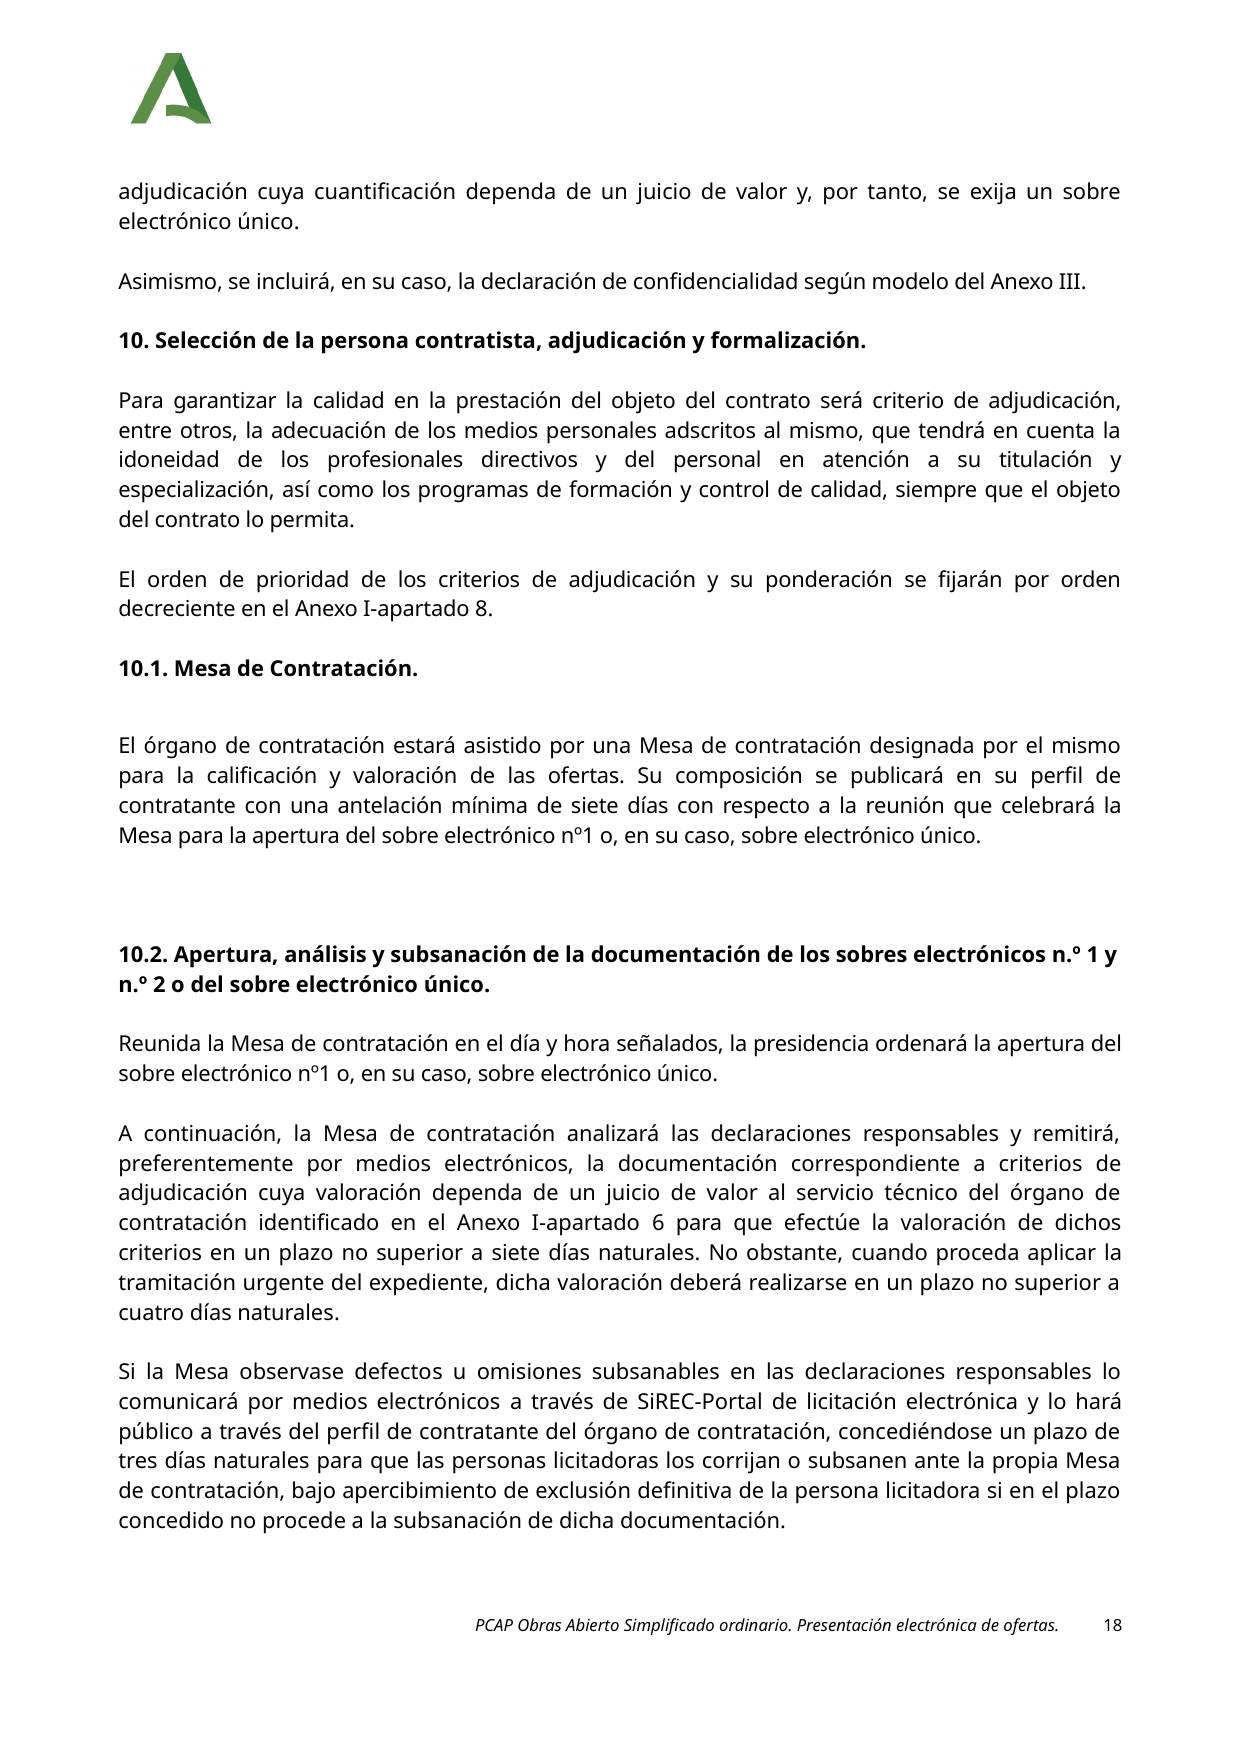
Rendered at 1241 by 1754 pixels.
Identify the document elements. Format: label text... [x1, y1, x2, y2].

subtitle 10.1. Mesa de Contratación. [118, 653, 1122, 683]
text El órgano de contratación estará asistido por una Mesa de contratación designada por el mismo para la calificación y valoración de las ofertas. Su composición se publicará en su perfil de contratante con una antelación mínima de siete días con respecto a la reunión que celebrará la Mesa para la apertura del sobre electrónico nº1 o, en su caso, sobre electrónico único. [118, 730, 1122, 849]
picture [127, 48, 216, 128]
text Para garantizar la calidad en la prestación del objeto del contrato será criterio de adjudicación, entre otros, la adecuación de los medios personales adscritos al mismo, que tendrá en cuenta la idoneidad de los profesionales directivos y del personal en atención a su titulación y especialización, así como los programas de formación y control de calidad, siempre que el objeto del contrato lo permita. [118, 385, 1122, 534]
subtitle 10.2. Apertura, análisis y subsanación de la documentación de los sobres electrónicos n.º 1 y n.º 2 o del sobre electrónico único. [118, 939, 1122, 998]
text Asimismo, se incluirá, en su caso, la declaración de confidencialidad según modelo del Anexo III. [118, 266, 1122, 296]
subtitle 10. Selección de la persona contratista, adjudicación y formalización. [118, 325, 1122, 355]
text adjudicación cuya cuantificación dependa de un juicio de valor y, por tanto, se exija un sobre electrónico único. [118, 176, 1122, 236]
text Reunida la Mesa de contratación en el día y hora señalados, la presidencia ordenará la apertura del sobre electrónico nº1 o, en su caso, sobre electrónico único. [118, 1028, 1122, 1088]
text Si la Mesa observase defectos u omisiones subsanables en las declaraciones responsables lo comunicará por medios electrónicos a través de SiREC-Portal de licitación electrónica y lo hará público a través del perfil de contratante del órgano de contratación, concediéndose un plazo de tres días naturales para que las personas licitadoras los corrijan o subsanen ante la propia Mesa de contratación, bajo apercibimiento de exclusión definitiva de la persona licitadora si en el plazo concedido no procede a la subsanación de dicha documentación. [118, 1356, 1122, 1535]
text A continuación, la Mesa de contratación analizará las declaraciones responsables y remitirá, preferentemente por medios electrónicos, la documentación correspondiente a criterios de adjudicación cuya valoración dependa de un juicio de valor al servicio técnico del órgano de contratación identificado en el Anexo I-apartado 6 para que efectúe la valoración de dichos criterios en un plazo no superior a siete días naturales. No obstante, cuando proceda aplicar la tramitación urgente del expediente, dicha valoración deberá realizarse en un plazo no superior a cuatro días naturales. [118, 1118, 1122, 1326]
text El orden de prioridad de los criterios de adjudicación y su ponderación se fijarán por orden decreciente en el Anexo I-apartado 8. [118, 564, 1122, 623]
